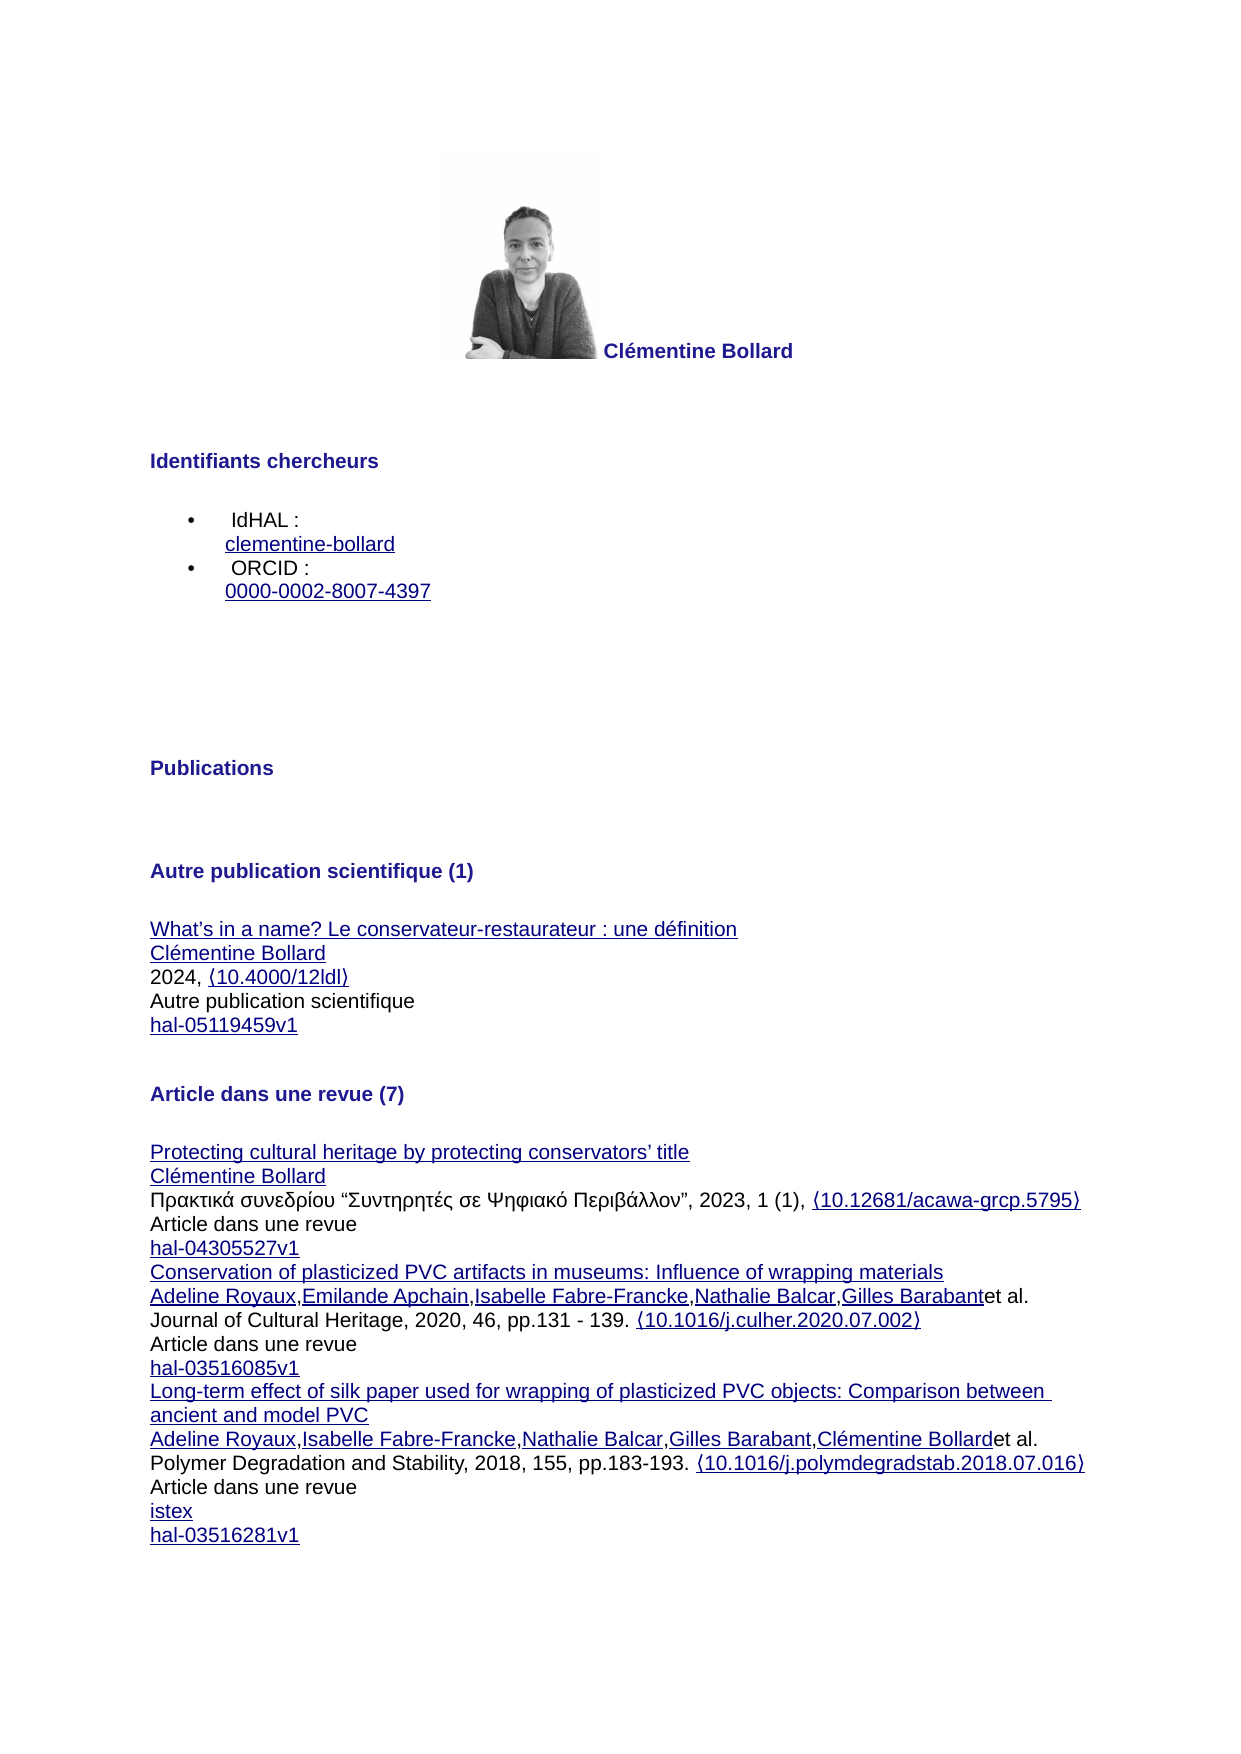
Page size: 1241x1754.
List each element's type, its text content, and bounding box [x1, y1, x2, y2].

table_header Protecting cultural heritage by protecting conservators’ title Clémentine Bollard Πρακτικά συνεδρίου “Συντηρητές σε Ψηφιακό Περιβάλλον”, 2023, 1 (1), ⟨10.12681/acawa-grcp.5795⟩ Article dans une revue hal-04305527v1 [150, 1140, 1090, 1259]
list IdHAL : [187, 507, 1090, 531]
subtitle Identifiants chercheurs [150, 449, 1090, 473]
table_cell Conservation of plasticized PVC artifacts in museums: Influence of wrapping materials Adeline Royaux,Emilande Apchain,Isabelle Fabre-Francke,Nathalie Balcar,Gilles Barabantet al. Journal of Cultural Heritage, 2020, 46, pp.131 - 139. ⟨10.1016/j.culher.2020.07.002⟩ Article dans une revue hal-03516085v1 [150, 1260, 1090, 1379]
subtitle Publications [150, 755, 1090, 779]
table_header What’s in a name? Le conservateur-restaurateur : une définition Clémentine Bollard 2024, ⟨10.4000/12ldl⟩ Autre publication scientifique hal-05119459v1 [150, 917, 1090, 1037]
subtitle Clémentine Bollard [150, 150, 1090, 363]
subtitle Autre publication scientifique (1) [150, 858, 1090, 882]
list ORCID : [187, 555, 1090, 579]
table_cell Long-term effect of silk paper used for wrapping of plasticized PVC objects: Comparison between ancient and model PVC Adeline Royaux,Isabelle Fabre-Francke,Nathalie Balcar,Gilles Barabant,Clémentine Bollardet al. Polymer Degradation and Stability, 2018, 155, pp.183-193. ⟨10.1016/j.polymdegradstab.2018.07.016⟩ Article dans une revue istex hal-03516281v1 [150, 1379, 1090, 1547]
list clementine-bollard [187, 531, 1090, 555]
picture [441, 150, 598, 359]
subtitle Article dans une revue (7) [150, 1081, 1090, 1105]
list 0000-0002-8007-4397 [187, 579, 1090, 603]
